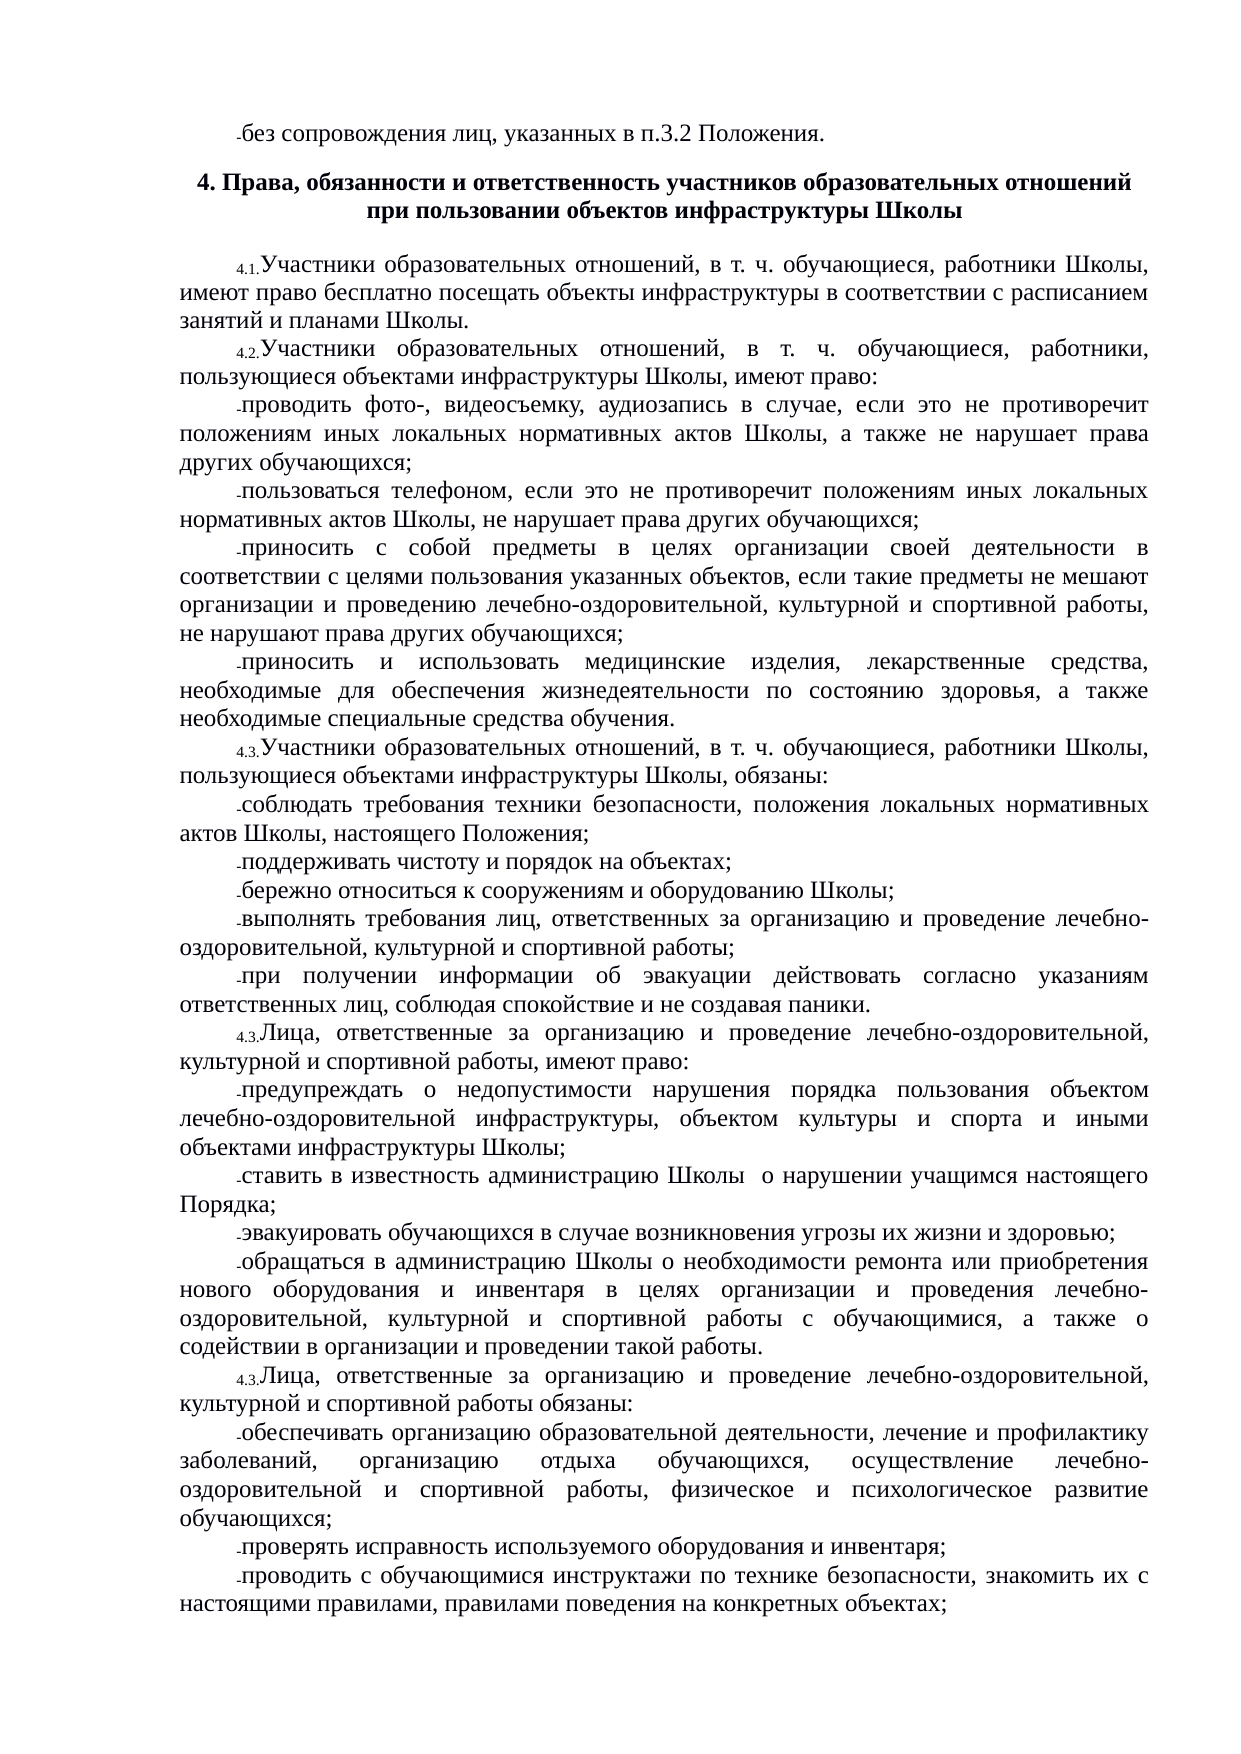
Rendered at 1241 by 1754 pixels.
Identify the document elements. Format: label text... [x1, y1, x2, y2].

list проверять исправность используемого оборудования и инвентаря; [179, 1532, 1149, 1560]
list Лица, ответственные за организацию и проведение лечебно-оздоровительной, культурной и спортивной работы обязаны: [179, 1361, 1149, 1418]
list поддерживать чистоту и порядок на объектах; [179, 847, 1149, 875]
list приносить с собой предметы в целях организации своей деятельности в соответствии с целями пользования указанных объектов, если такие предметы не мешают организации и проведению лечебно-оздоровительной, культурной и спортивной работы, не нарушают права других обучающихся; [179, 533, 1149, 647]
list при получении информации об эвакуации действовать согласно указаниям ответственных лиц, соблюдая спокойствие и не создавая паники. [179, 961, 1149, 1018]
list предупреждать о недопустимости нарушения порядка пользования объектом лечебно-оздоровительной инфраструктуры, объектом культуры и спорта и иными объектами инфраструктуры Школы; [179, 1075, 1149, 1161]
list выполнять требования лиц, ответственных за организацию и проведение лечебно-оздоровительной, культурной и спортивной работы; [179, 904, 1149, 961]
list ставить в известность администрацию Школы о нарушении учащимся настоящего Порядка; [179, 1161, 1149, 1218]
list без сопровождения лиц, указанных в п.3.2 Положения. [179, 118, 1152, 147]
list обращаться в администрацию Школы о необходимости ремонта или приобретения нового оборудования и инвентаря в целях организации и проведения лечебно-оздоровительной, культурной и спортивной работы с обучающимися, а также о содействии в организации и проведении такой работы. [179, 1246, 1149, 1361]
list Лица, ответственные за организацию и проведение лечебно-оздоровительной, культурной и спортивной работы, имеют право: [179, 1018, 1149, 1075]
list соблюдать требования техники безопасности, положения локальных нормативных актов Школы, настоящего Положения; [179, 790, 1149, 847]
list приносить и использовать медицинские изделия, лекарственные средства, необходимые для обеспечения жизнедеятельности по состоянию здоровья, а также необходимые специальные средства обучения. [179, 647, 1149, 733]
list проводить фото-, видеосъемку, аудиозапись в случае, если это не противоречит положениям иных локальных нормативных актов Школы, а также не нарушает права других обучающихся; [179, 390, 1149, 476]
list бережно относиться к сооружениям и оборудованию Школы; [179, 875, 1149, 904]
list проводить с обучающимися инструктажи по технике безопасности, знакомить их с настоящими правилами, правилами поведения на конкретных объектах; [179, 1560, 1149, 1617]
list Участники образовательных отношений, в т. ч. обучающиеся, работники, пользующиеся объектами инфраструктуры Школы, имеют право: [179, 334, 1149, 390]
list Участники образовательных отношений, в т. ч. обучающиеся, работники Школы, имеют право бесплатно посещать объекты инфраструктуры в соответствии с расписанием занятий и планами Школы. [179, 250, 1149, 334]
list Участники образовательных отношений, в т. ч. обучающиеся, работники Школы, пользующиеся объектами инфраструктуры Школы, обязаны: [179, 733, 1149, 790]
list эвакуировать обучающихся в случае возникновения угрозы их жизни и здоровью; [179, 1218, 1149, 1246]
text 4. Права, обязанности и ответственность участников образовательных отношений при пользовании объектов инфраструктуры Школы [179, 167, 1149, 224]
list пользоваться телефоном, если это не противоречит положениям иных локальных нормативных актов Школы, не нарушает права других обучающихся; [179, 476, 1149, 533]
list обеспечивать организацию образовательной деятельности, лечение и профилактику заболеваний, организацию отдыха обучающихся, осуществление лечебно-оздоровительной и спортивной работы, физическое и психологическое развитие обучающихся; [179, 1418, 1149, 1532]
